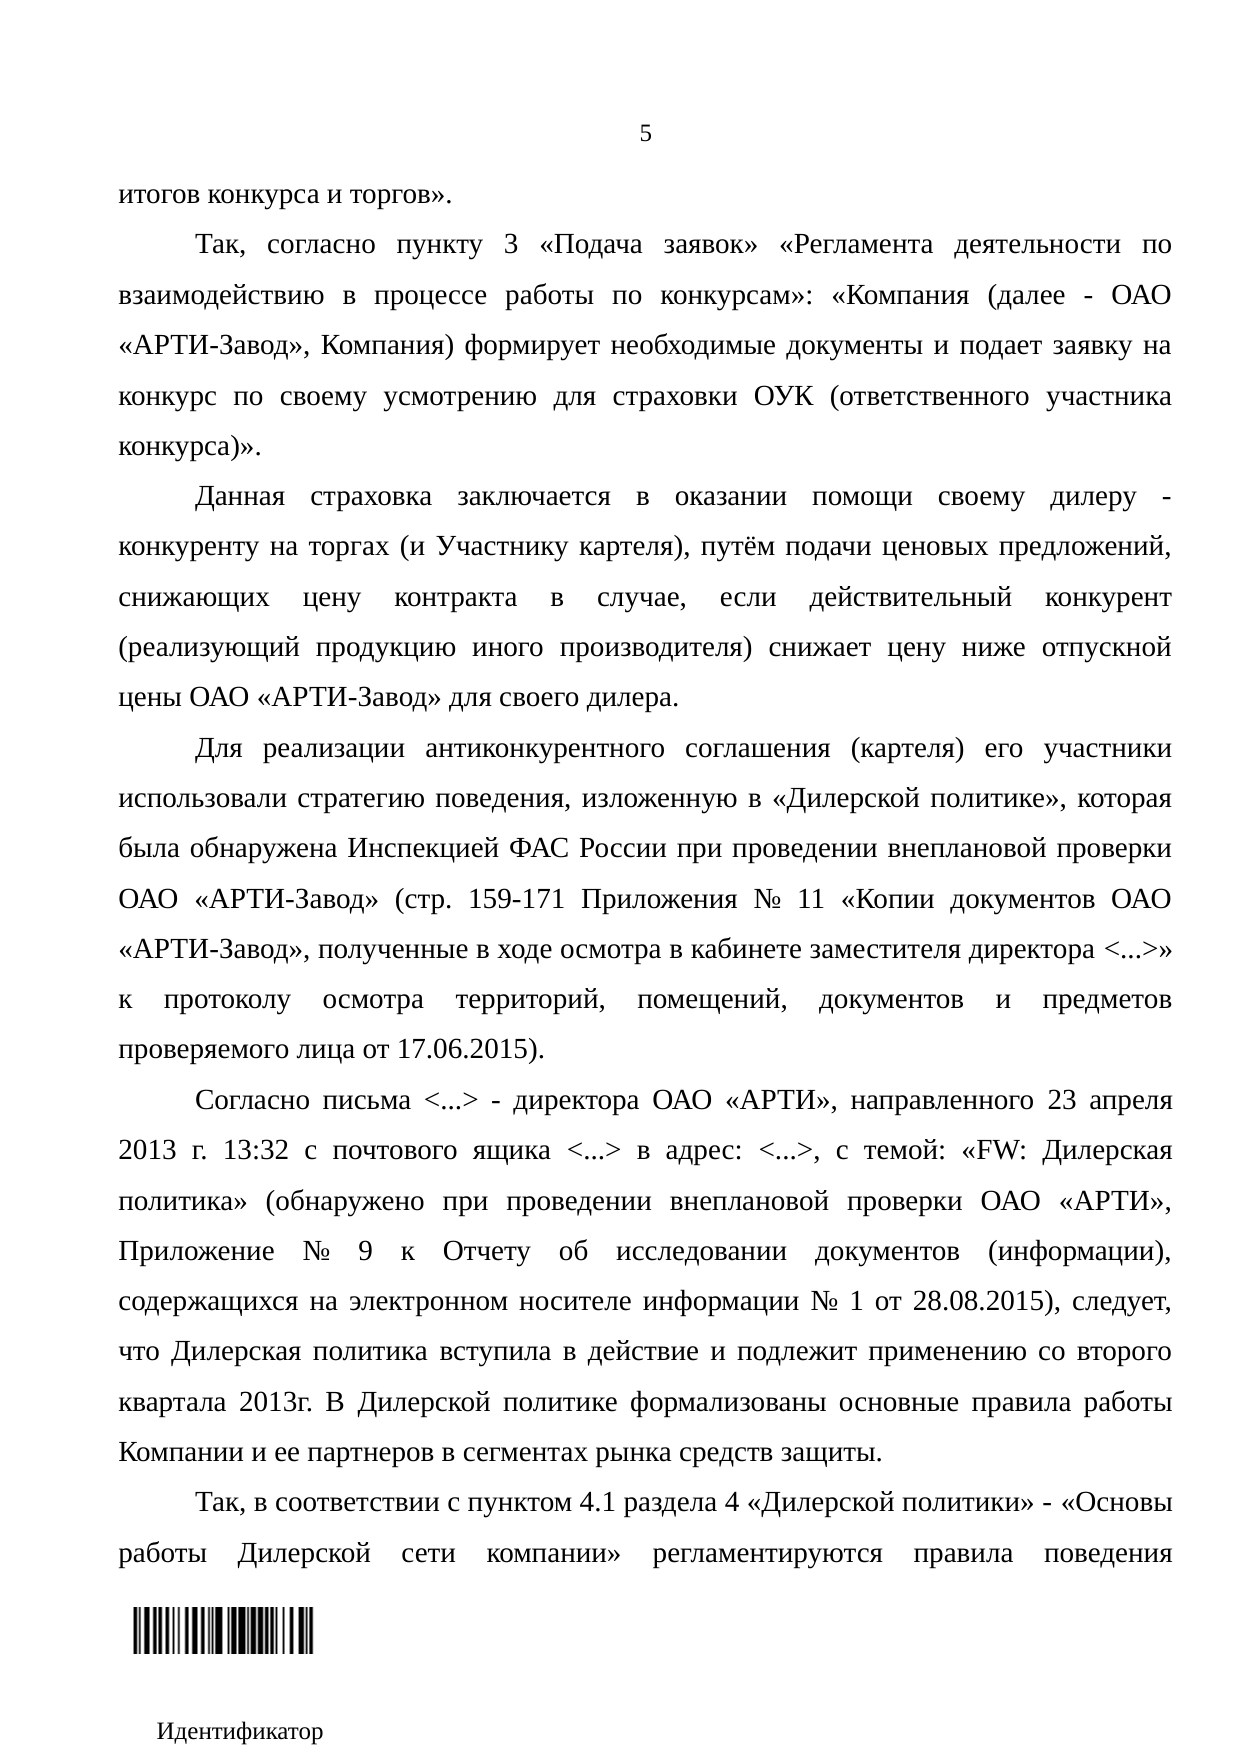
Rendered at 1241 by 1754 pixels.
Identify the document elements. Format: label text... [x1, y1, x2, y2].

text итогов конкурса и торгов». [118, 176, 1173, 210]
text Для реализации антиконкурентного соглашения (картеля) его участники использовали стратегию поведения, изложенную в «Дилерской политике», которая была обнаружена Инспекцией ФАС России при проведении внеплановой проверки ОАО «АРТИ-Завод» (стр. 159-171 Приложения № 11 «Копии документов ОАО «АРТИ-Завод», полученные в ходе осмотра в кабинете заместителя директора <...>» к протоколу осмотра территорий, помещений, документов и предметов проверяемого лица от 17.06.2015). [118, 730, 1173, 1065]
text Согласно письма <...> - директора ОАО «АРТИ», направленного 23 апреля 2013 г. 13:32 с почтового ящика <...> в адрес: <...>, с темой: «FW: Дилерская политика» (обнаружено при проведении внеплановой проверки ОАО «АРТИ», Приложение № 9 к Отчету об исследовании документов (информации), содержащихся на электронном носителе информации № 1 от 28.08.2015), следует, что Дилерская политика вступила в действие и подлежит применению со второго квартала 2013г. В Дилерской политике формализованы основные правила работы Компании и ее партнеров в сегментах рынка средств защиты. [118, 1082, 1173, 1468]
picture [118, 1607, 331, 1654]
text Так, в соответствии с пунктом 4.1 раздела 4 «Дилерской политики» - «Основы работы Дилерской сети компании» регламентируются правила поведения [118, 1484, 1173, 1568]
text Данная страховка заключается в оказании помощи своему дилеру - конкуренту на торгах (и Участнику картеля), путём подачи ценовых предложений, снижающих цену контракта в случае, если действительный конкурент (реализующий продукцию иного производителя) снижает цену ниже отпускной цены ОАО «АРТИ-Завод» для своего дилера. [118, 478, 1173, 713]
text Так, согласно пункту 3 «Подача заявок» «Регламента деятельности по взаимодействию в процессе работы по конкурсам»: «Компания (далее - ОАО «АРТИ-Завод», Компания) формирует необходимые документы и подает заявку на конкурс по своему усмотрению для страховки ОУК (ответственного участника конкурса)». [118, 227, 1173, 461]
